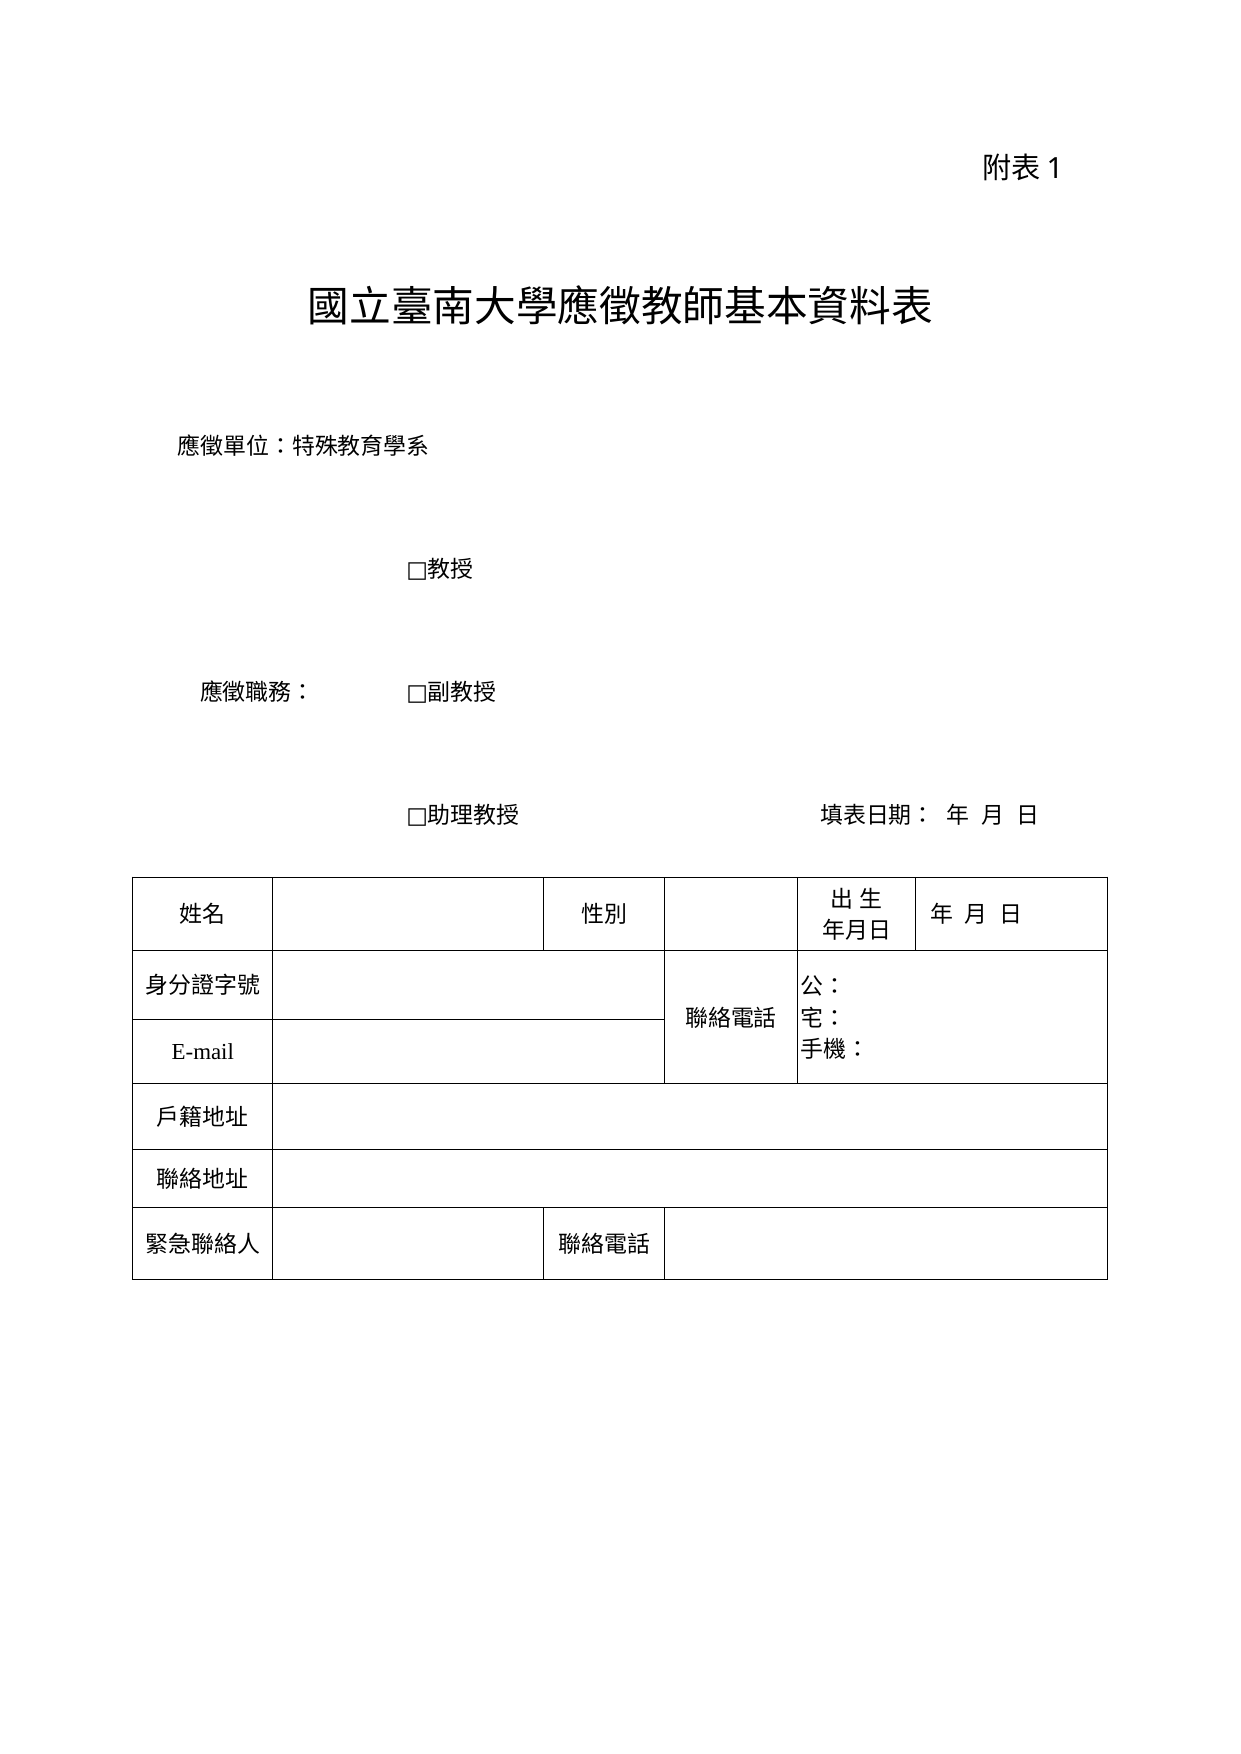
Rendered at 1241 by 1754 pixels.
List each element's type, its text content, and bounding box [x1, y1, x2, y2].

table_cell E-mail [133, 1020, 272, 1083]
table_cell [665, 1208, 1107, 1279]
table_cell □副教授 [395, 630, 657, 753]
table_cell [273, 1084, 1107, 1149]
table_cell 公： 宅： 手機： [798, 951, 1107, 1083]
table_header 性別 [544, 878, 664, 950]
table_cell 聯絡電話 [665, 951, 797, 1083]
table_header [665, 878, 797, 950]
table_cell [273, 1208, 543, 1279]
table_header [189, 507, 395, 630]
table_cell 身分證字號 [133, 951, 272, 1018]
table_header 姓名 [133, 878, 272, 950]
table_cell 聯絡電話 [544, 1208, 664, 1279]
text 應徵單位：特殊教育學系 [177, 383, 1063, 507]
table_cell [189, 753, 395, 877]
table_cell [657, 630, 1107, 753]
table_header [657, 507, 1107, 630]
table_cell [273, 951, 664, 1018]
table_cell 聯絡地址 [133, 1150, 272, 1207]
table_cell 緊急聯絡人 [133, 1208, 272, 1279]
table_cell 戶籍地址 [133, 1084, 272, 1149]
text 國立臺南大學應徵教師基本資料表 [177, 241, 1063, 364]
table_cell □助理教授 [395, 753, 809, 877]
table_cell [273, 1020, 664, 1083]
table_cell 填表日期： 年 月 日 [809, 753, 1107, 877]
table_header 出 生 年月日 [798, 878, 915, 950]
table_header 年 月 日 [916, 878, 1107, 950]
table_header [273, 878, 543, 950]
table_cell 應徵職務： [189, 630, 395, 753]
table_header □教授 [395, 507, 657, 630]
table_cell [273, 1150, 1107, 1207]
